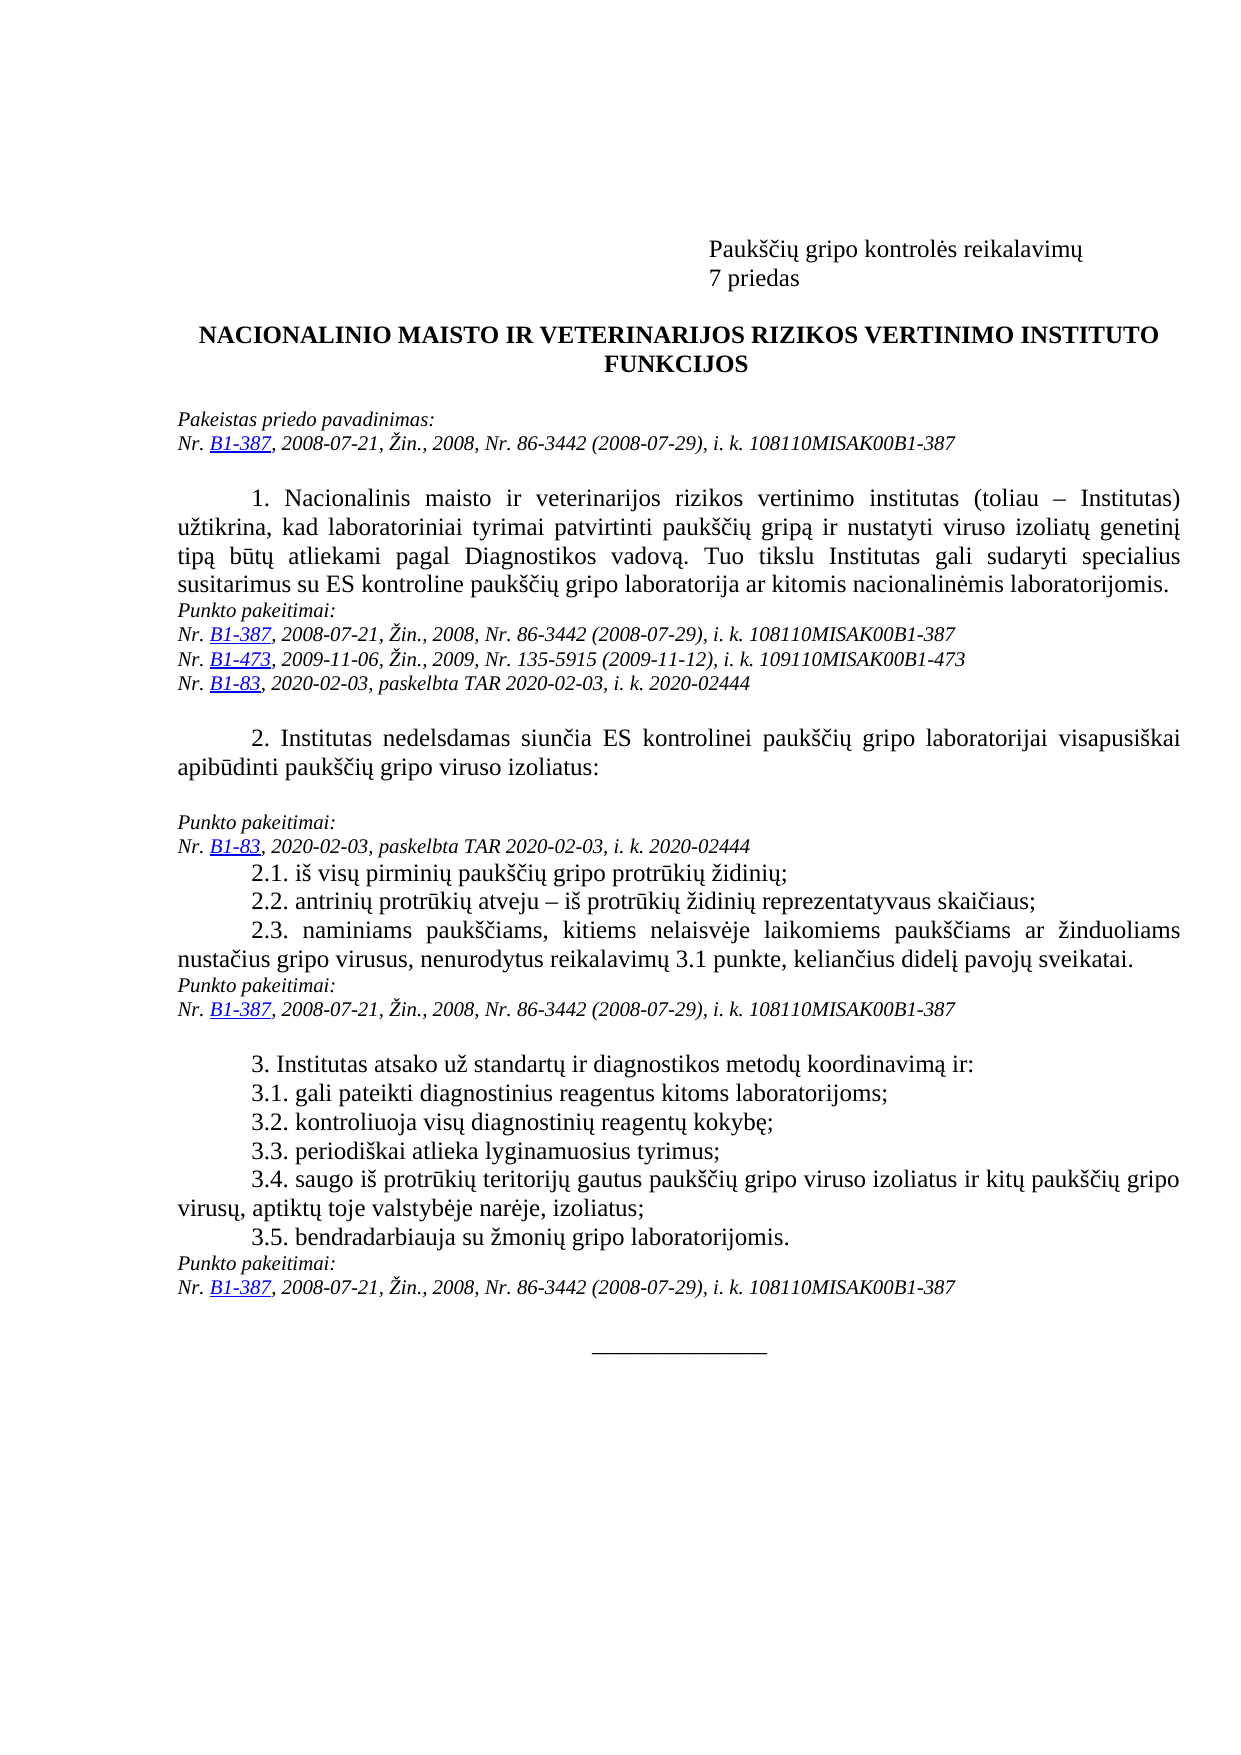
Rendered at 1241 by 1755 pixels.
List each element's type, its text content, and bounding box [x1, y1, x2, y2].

text 3.4. saugo iš protrūkių teritorijų gautus paukščių gripo viruso izoliatus ir kitų paukščių gripo virusų, aptiktų toje valstybėje narėje, izoliatus; [177, 1164, 1181, 1222]
text 3.2. kontroliuoja visų diagnostinių reagentų kokybę; [177, 1107, 1181, 1136]
text Nr. B1-473, 2009-11-06, Žin., 2009, Nr. 135-5915 (2009-11-12), i. k. 109110MISAK00B1-473 [177, 646, 1181, 671]
text Nr. B1-387, 2008-07-21, Žin., 2008, Nr. 86-3442 (2008-07-29), i. k. 108110MISAK00B1-387 [177, 622, 1181, 646]
text Punkto pakeitimai: [177, 598, 1181, 622]
text 2. Institutas nedelsdamas siunčia ES kontrolinei paukščių gripo laboratorijai visapusiškai apibūdinti paukščių gripo viruso izoliatus: [177, 723, 1181, 781]
text Nr. B1-387, 2008-07-21, Žin., 2008, Nr. 86-3442 (2008-07-29), i. k. 108110MISAK00B1-387 [177, 1275, 1181, 1299]
text 3.3. periodiškai atlieka lyginamuosius tyrimus; [177, 1136, 1181, 1164]
text Paukščių gripo kontrolės reikalavimų [709, 234, 1181, 263]
text Nr. B1-387, 2008-07-21, Žin., 2008, Nr. 86-3442 (2008-07-29), i. k. 108110MISAK00B1-387 [177, 997, 1181, 1021]
text Punkto pakeitimai: [177, 973, 1181, 997]
text Punkto pakeitimai: [177, 809, 1181, 834]
text 2.2. antrinių protrūkių atveju – iš protrūkių židinių reprezentatyvaus skaičiaus; [177, 886, 1181, 915]
text 2.3. naminiams paukščiams, kitiems nelaisvėje laikomiems paukščiams ar žinduoliams nustačius gripo virusus, nenurodytus reikalavimų 3.1 punkte, keliančius didelį pavojų sveikatai. [177, 915, 1181, 973]
text 3. Institutas atsako už standartų ir diagnostikos metodų koordinavimą ir: [177, 1049, 1181, 1078]
text Nr. B1-83, 2020-02-03, paskelbta TAR 2020-02-03, i. k. 2020-02444 [177, 834, 1181, 858]
text 2.1. iš visų pirminių paukščių gripo protrūkių židinių; [177, 858, 1181, 886]
text NACIONALINIO MAISTO IR VETERINARIJOS RIZIKOS VERTINIMO INSTITUTO FUNKCIJOS [177, 320, 1181, 378]
text Nr. B1-83, 2020-02-03, paskelbta TAR 2020-02-03, i. k. 2020-02444 [177, 671, 1181, 694]
text Pakeistas priedo pavadinimas: [177, 406, 1181, 431]
text 1. Nacionalinis maisto ir veterinarijos rizikos vertinimo institutas (toliau – Institutas) užtikrina, kad laboratoriniai tyrimai patvirtinti paukščių gripą ir nustatyti viruso izoliatų genetinį tipą būtų atliekami pagal Diagnostikos vadovą. Tuo tikslu Institutas gali sudaryti specialius susitarimus su ES kontroline paukščių gripo laboratorija ar kitomis nacionalinėmis laboratorijomis. [177, 483, 1181, 598]
text ______________ [177, 1328, 1181, 1356]
text 3.5. bendradarbiauja su žmonių gripo laboratorijomis. [177, 1222, 1181, 1251]
text 7 priedas [177, 263, 1181, 291]
text Nr. B1-387, 2008-07-21, Žin., 2008, Nr. 86-3442 (2008-07-29), i. k. 108110MISAK00B1-387 [177, 431, 1181, 454]
text 3.1. gali pateikti diagnostinius reagentus kitoms laboratorijoms; [177, 1078, 1181, 1107]
text Punkto pakeitimai: [177, 1251, 1181, 1275]
